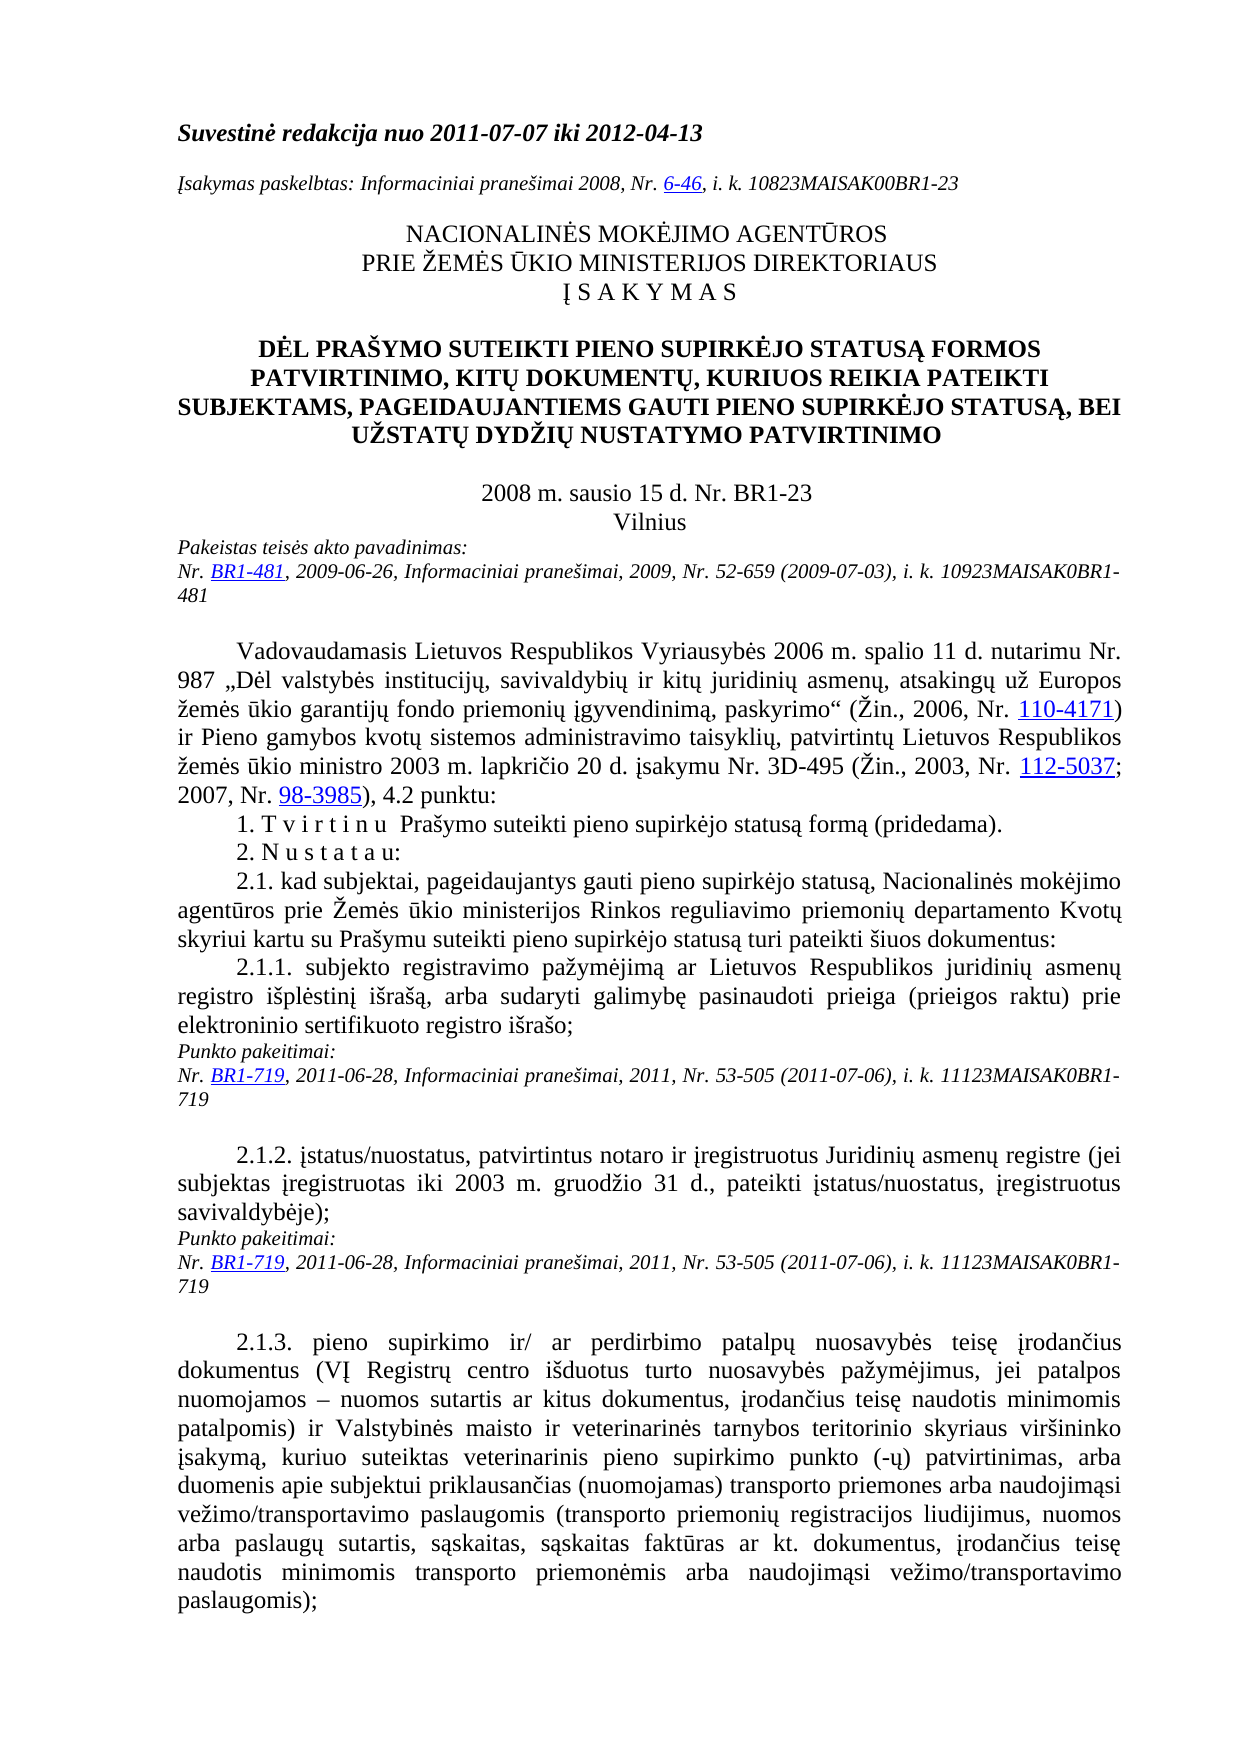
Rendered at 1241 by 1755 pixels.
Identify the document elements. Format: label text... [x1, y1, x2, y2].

text Punkto pakeitimai: [177, 1226, 1122, 1250]
text Nr. BR1-719, 2011-06-28, Informaciniai pranešimai, 2011, Nr. 53-505 (2011-07-06), i. k. 11123MAISAK0BR1-719 [177, 1063, 1122, 1111]
text Nr. BR1-719, 2011-06-28, Informaciniai pranešimai, 2011, Nr. 53-505 (2011-07-06), i. k. 11123MAISAK0BR1-719 [177, 1250, 1122, 1298]
text DĖL PRAŠYMO SUTEIKTI PIENO SUPIRKĖJO STATUSĄ FORMOS PATVIRTINIMO, KITŲ DOKUMENTŲ, KURIUOS REIKIA PATEIKTI SUBJEKTAMS, PAGEIDAUJANTIEMS GAUTI PIENO SUPIRKĖJO STATUSĄ, BEI UŽSTATŲ DYDŽIŲ NUSTATYMO PATVIRTINIMO [177, 334, 1122, 449]
text 2. Nustatau: [177, 837, 1122, 866]
text 2.1.2. įstatus/nuostatus, patvirtintus notaro ir įregistruotus Juridinių asmenų registre (jei subjektas įregistruotas iki 2003 m. gruodžio 31 d., pateikti įstatus/nuostatus, įregistruotus savivaldybėje); [177, 1140, 1122, 1226]
text 1. Tvirtinu Prašymo suteikti pieno supirkėjo statusą formą (pridedama). [177, 809, 1122, 837]
text 2.1.3. pieno supirkimo ir/ ar perdirbimo patalpų nuosavybės teisę įrodančius dokumentus (VĮ Registrų centro išduotus turto nuosavybės pažymėjimus, jei patalpos nuomojamos – nuomos sutartis ar kitus dokumentus, įrodančius teisę naudotis minimomis patalpomis) ir Valstybinės maisto ir veterinarinės tarnybos teritorinio skyriaus viršininko įsakymą, kuriuo suteiktas veterinarinis pieno supirkimo punkto (-ų) patvirtinimas, arba duomenis apie subjektui priklausančias (nuomojamas) transporto priemones arba naudojimąsi vežimo/transportavimo paslaugomis (transporto priemonių registracijos liudijimus, nuomos arba paslaugų sutartis, sąskaitas, sąskaitas faktūras ar kt. dokumentus, įrodančius teisę naudotis minimomis transporto priemonėmis arba naudojimąsi vežimo/transportavimo paslaugomis); [177, 1327, 1122, 1614]
text Vadovaudamasis Lietuvos Respublikos Vyriausybės 2006 m. spalio 11 d. nutarimu Nr. 987 „Dėl valstybės institucijų, savivaldybių ir kitų juridinių asmenų, atsakingų už Europos žemės ūkio garantijų fondo priemonių įgyvendinimą, paskyrimo“ (Žin., 2006, Nr. 110-4171) ir Pieno gamybos kvotų sistemos administravimo taisyklių, patvirtintų Lietuvos Respublikos žemės ūkio ministro 2003 m. lapkričio 20 d. įsakymu Nr. 3D-495 (Žin., 2003, Nr. 112-5037; 2007, Nr. 98-3985), 4.2 punktu: [177, 636, 1122, 809]
text NACIONALINĖS MOKĖJIMO AGENTŪROS PRIE ŽEMĖS ŪKIO MINISTERIJOS DIREKTORIAUS [177, 219, 1122, 277]
text 2.1. kad subjektai, pageidaujantys gauti pieno supirkėjo statusą, Nacionalinės mokėjimo agentūros prie Žemės ūkio ministerijos Rinkos reguliavimo priemonių departamento Kvotų skyriui kartu su Prašymu suteikti pieno supirkėjo statusą turi pateikti šiuos dokumentus: [177, 866, 1122, 952]
text 2.1.1. subjekto registravimo pažymėjimą ar Lietuvos Respublikos juridinių asmenų registro išplėstinį išrašą, arba sudaryti galimybę pasinaudoti prieiga (prieigos raktu) prie elektroninio sertifikuoto registro išrašo; [177, 952, 1122, 1039]
text Punkto pakeitimai: [177, 1039, 1122, 1063]
text Pakeistas teisės akto pavadinimas: [177, 535, 1122, 559]
text Suvestinė redakcija nuo 2011-07-07 iki 2012-04-13 [177, 118, 1122, 147]
text 2008 m. sausio 15 d. Nr. BR1-23 [177, 478, 1122, 507]
text ĮSAKYMAS [177, 277, 1122, 305]
text Vilnius [177, 507, 1122, 535]
text Nr. BR1-481, 2009-06-26, Informaciniai pranešimai, 2009, Nr. 52-659 (2009-07-03), i. k. 10923MAISAK0BR1-481 [177, 559, 1122, 607]
text Įsakymas paskelbtas: Informaciniai pranešimai 2008, Nr. 6-46, i. k. 10823MAISAK00BR1-23 [177, 171, 1122, 195]
